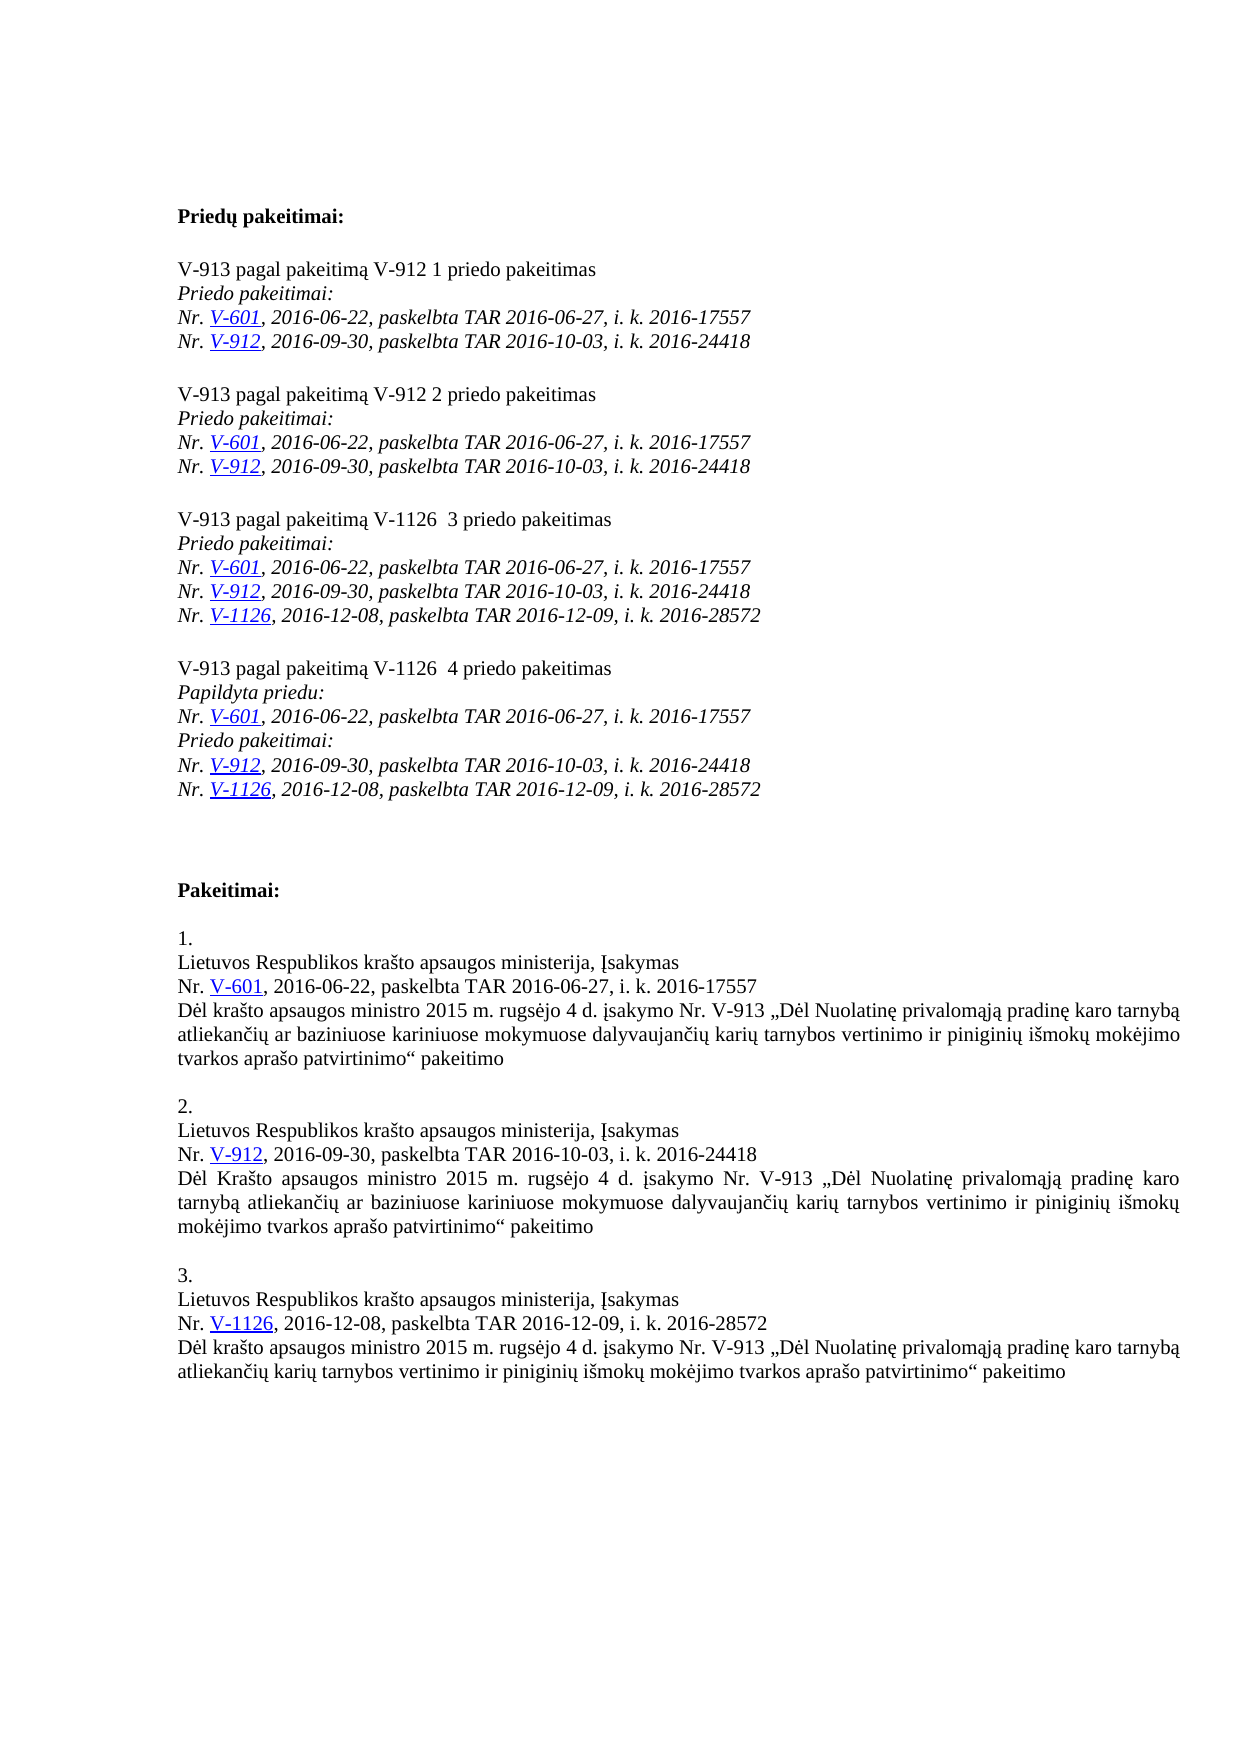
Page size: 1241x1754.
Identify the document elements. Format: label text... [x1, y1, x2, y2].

text Nr. V-1126, 2016-12-08, paskelbta TAR 2016-12-09, i. k. 2016-28572 [177, 603, 1181, 627]
text Dėl Krašto apsaugos ministro 2015 m. rugsėjo 4 d. įsakymo Nr. V-913 „Dėl Nuolatinę privalomąją pradinę karo tarnybą atliekančių ar baziniuose kariniuose mokymuose dalyvaujančių karių tarnybos vertinimo ir piniginių išmokų mokėjimo tvarkos aprašo patvirtinimo“ pakeitimo [177, 1166, 1181, 1238]
text 2. [177, 1094, 1181, 1118]
text V-913 pagal pakeitimą V-912 1 priedo pakeitimas [177, 257, 1181, 281]
text Lietuvos Respublikos krašto apsaugos ministerija, Įsakymas [177, 1118, 1181, 1142]
text Nr. V-601, 2016-06-22, paskelbta TAR 2016-06-27, i. k. 2016-17557 [177, 704, 1181, 728]
text Nr. V-601, 2016-06-22, paskelbta TAR 2016-06-27, i. k. 2016-17557 [177, 305, 1181, 329]
text Priedo pakeitimai: [177, 728, 1181, 752]
text Papildyta priedu: [177, 680, 1181, 704]
text Priedo pakeitimai: [177, 281, 1181, 305]
text Pakeitimai: [177, 877, 1181, 902]
text Priedų pakeitimai: [177, 204, 1181, 228]
text V-913 pagal pakeitimą V-1126 4 priedo pakeitimas [177, 656, 1181, 680]
text Nr. V-912, 2016-09-30, paskelbta TAR 2016-10-03, i. k. 2016-24418 [177, 1142, 1181, 1166]
text Nr. V-1126, 2016-12-08, paskelbta TAR 2016-12-09, i. k. 2016-28572 [177, 1311, 1181, 1335]
text Lietuvos Respublikos krašto apsaugos ministerija, Įsakymas [177, 950, 1181, 974]
text Nr. V-601, 2016-06-22, paskelbta TAR 2016-06-27, i. k. 2016-17557 [177, 974, 1181, 998]
text Nr. V-912, 2016-09-30, paskelbta TAR 2016-10-03, i. k. 2016-24418 [177, 579, 1181, 603]
text V-913 pagal pakeitimą V-912 2 priedo pakeitimas [177, 382, 1181, 406]
text Nr. V-912, 2016-09-30, paskelbta TAR 2016-10-03, i. k. 2016-24418 [177, 752, 1181, 777]
text 1. [177, 926, 1181, 950]
text Nr. V-1126, 2016-12-08, paskelbta TAR 2016-12-09, i. k. 2016-28572 [177, 777, 1181, 801]
text Lietuvos Respublikos krašto apsaugos ministerija, Įsakymas [177, 1287, 1181, 1311]
text V-913 pagal pakeitimą V-1126 3 priedo pakeitimas [177, 507, 1181, 531]
text Nr. V-601, 2016-06-22, paskelbta TAR 2016-06-27, i. k. 2016-17557 [177, 430, 1181, 454]
text Nr. V-912, 2016-09-30, paskelbta TAR 2016-10-03, i. k. 2016-24418 [177, 454, 1181, 478]
text Nr. V-912, 2016-09-30, paskelbta TAR 2016-10-03, i. k. 2016-24418 [177, 329, 1181, 353]
text Priedo pakeitimai: [177, 531, 1181, 555]
text Dėl krašto apsaugos ministro 2015 m. rugsėjo 4 d. įsakymo Nr. V-913 „Dėl Nuolatinę privalomąją pradinę karo tarnybą atliekančių ar baziniuose kariniuose mokymuose dalyvaujančių karių tarnybos vertinimo ir piniginių išmokų mokėjimo tvarkos aprašo patvirtinimo“ pakeitimo [177, 998, 1181, 1070]
text Priedo pakeitimai: [177, 406, 1181, 430]
text 3. [177, 1262, 1181, 1287]
text Dėl krašto apsaugos ministro 2015 m. rugsėjo 4 d. įsakymo Nr. V-913 „Dėl Nuolatinę privalomąją pradinę karo tarnybą atliekančių karių tarnybos vertinimo ir piniginių išmokų mokėjimo tvarkos aprašo patvirtinimo“ pakeitimo [177, 1335, 1181, 1383]
text Nr. V-601, 2016-06-22, paskelbta TAR 2016-06-27, i. k. 2016-17557 [177, 555, 1181, 579]
